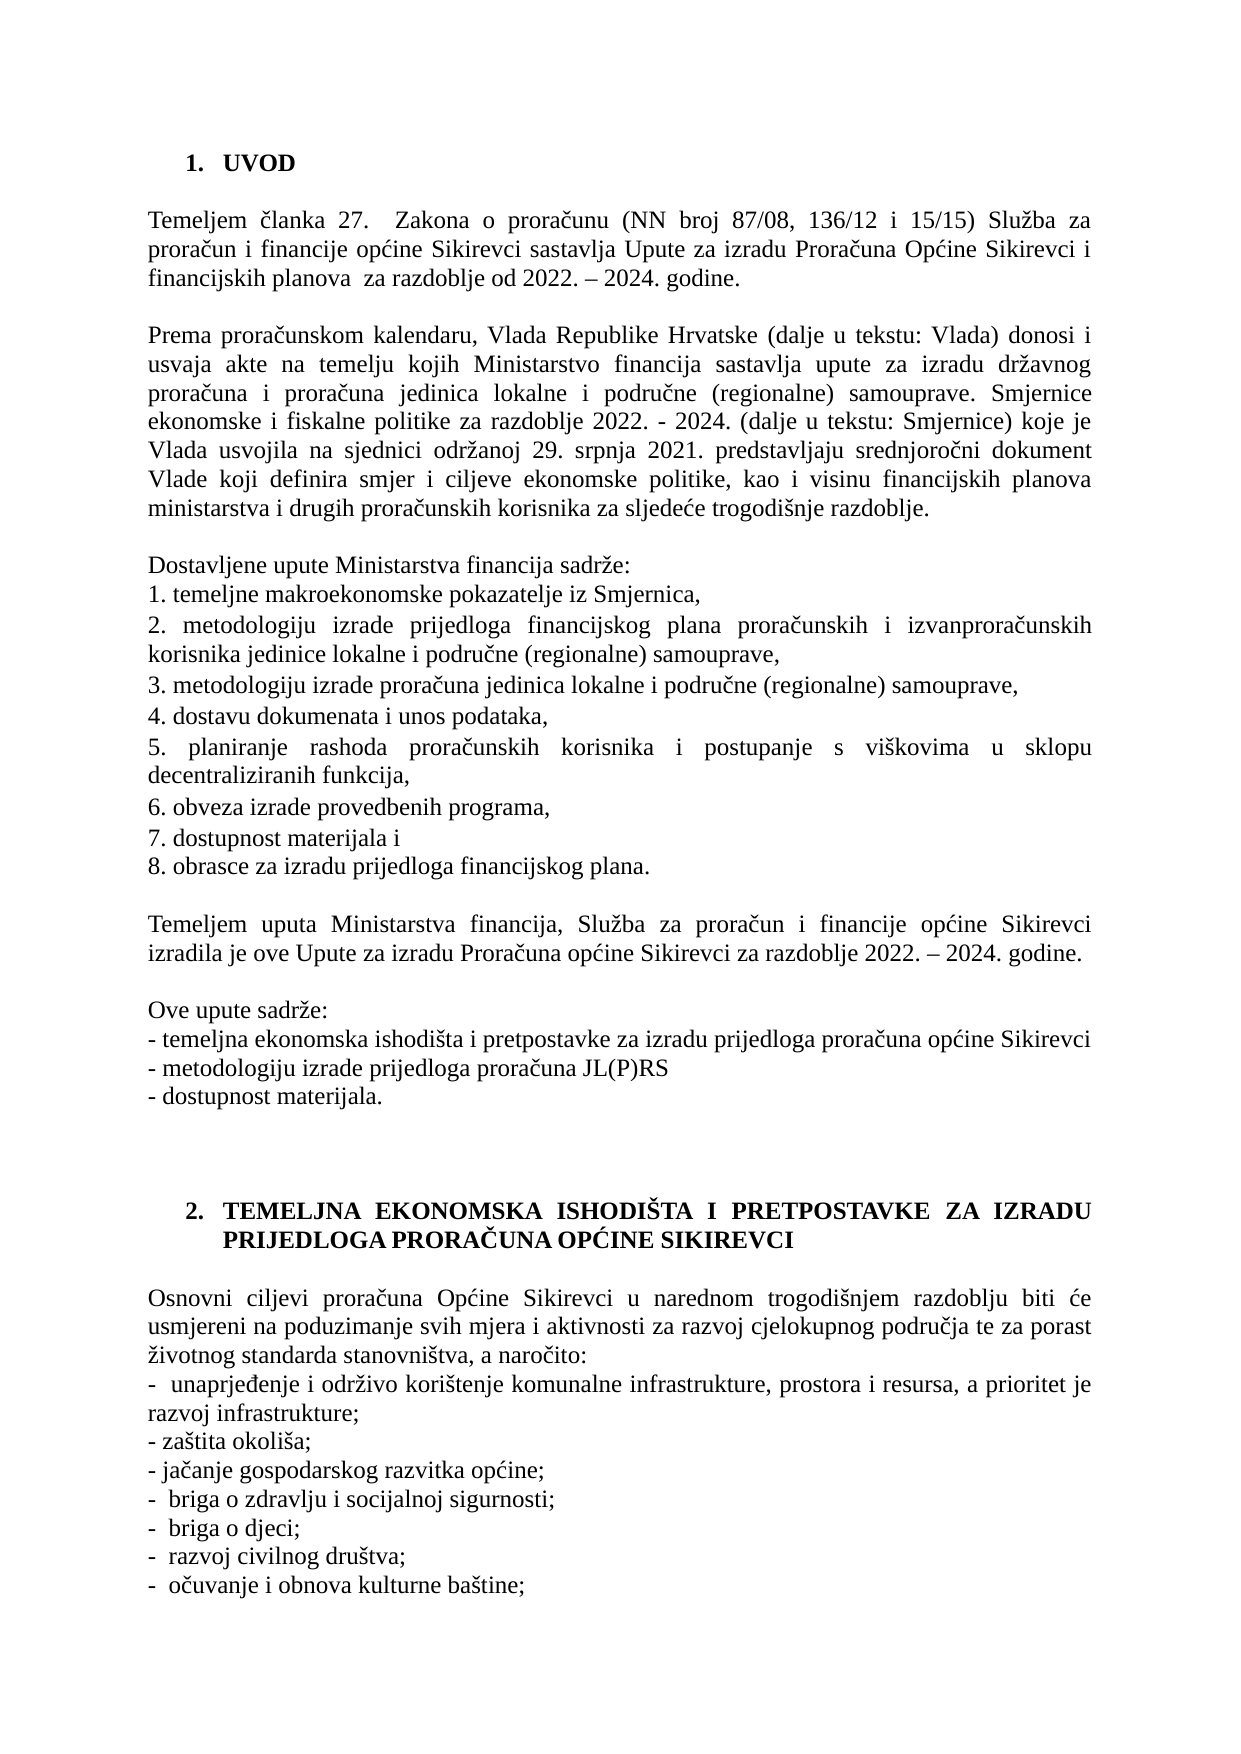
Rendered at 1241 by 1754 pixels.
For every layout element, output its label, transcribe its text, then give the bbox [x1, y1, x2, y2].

list TEMELJNA EKONOMSKA ISHODIŠTA I PRETPOSTAVKE ZA IZRADU PRIJEDLOGA PRORAČUNA OPĆINE SIKIREVCI [185, 1196, 1093, 1254]
text - briga o zdravlju i socijalnoj sigurnosti; [148, 1484, 1093, 1513]
text - temeljna ekonomska ishodišta i pretpostavke za izradu prijedloga proračuna općine Sikirevci [148, 1024, 1093, 1053]
text Osnovni ciljevi proračuna Općine Sikirevci u narednom trogodišnjem razdoblju biti će usmjereni na poduzimanje svih mjera i aktivnosti za razvoj cjelokupnog područja te za porast životnog standarda stanovništva, a naročito: [148, 1283, 1093, 1369]
text 3. metodologiju izrade proračuna jedinica lokalne i područne (regionalne) samouprave, [148, 670, 1093, 698]
text Prema proračunskom kalendaru, Vlada Republike Hrvatske (dalje u tekstu: Vlada) donosi i usvaja akte na temelju kojih Ministarstvo financija sastavlja upute za izradu državnog proračuna i proračuna jedinica lokalne i područne (regionalne) samouprave. Smjernice ekonomske i fiskalne politike za razdoblje 2022. - 2024. (dalje u tekstu: Smjernice) koje je Vlada usvojila na sjednici održanoj 29. srpnja 2021. predstavljaju srednjoročni dokument Vlade koji definira smjer i ciljeve ekonomske politike, kao i visinu financijskih planova ministarstva i drugih proračunskih korisnika za sljedeće trogodišnje razdoblje. [148, 320, 1093, 521]
text 6. obveza izrade provedbenih programa, [148, 792, 1093, 820]
text - očuvanje i obnova kulturne baštine; [148, 1570, 1093, 1599]
text Dostavljene upute Ministarstva financija sadrže: [148, 550, 1093, 579]
list UVOD [185, 148, 1093, 176]
text Ove upute sadrže: [148, 995, 1093, 1024]
text 5. planiranje rashoda proračunskih korisnika i postupanje s viškovima u sklopu decentraliziranih funkcija, [148, 732, 1093, 789]
text - jačanje gospodarskog razvitka općine; [148, 1455, 1093, 1484]
text - metodologiju izrade prijedloga proračuna JL(P)RS [148, 1053, 1093, 1081]
text 8. obrasce za izradu prijedloga financijskog plana. [148, 851, 1093, 880]
text - zaštita okoliša; [148, 1426, 1093, 1455]
text - unaprjeđenje i održivo korištenje komunalne infrastrukture, prostora i resursa, a prioritet je razvoj infrastrukture; [148, 1369, 1093, 1426]
text - dostupnost materijala. [148, 1081, 1093, 1110]
text 7. dostupnost materijala i [148, 823, 1093, 851]
text 2. metodologiju izrade prijedloga financijskog plana proračunskih i izvanproračunskih korisnika jedinice lokalne i područne (regionalne) samouprave, [148, 610, 1093, 667]
text Temeljem uputa Ministarstva financija, Služba za proračun i financije općine Sikirevci izradila je ove Upute za izradu Proračuna općine Sikirevci za razdoblje 2022. – 2024. godine. [148, 909, 1093, 966]
text 1. temeljne makroekonomske pokazatelje iz Smjernica, [148, 579, 1093, 608]
text - razvoj civilnog društva; [148, 1541, 1093, 1570]
text - briga o djeci; [148, 1513, 1093, 1541]
text Temeljem članka 27. Zakona o proračunu (NN broj 87/08, 136/12 i 15/15) Služba za proračun i financije općine Sikirevci sastavlja Upute za izradu Proračuna Općine Sikirevci i financijskih planova za razdoblje od 2022. – 2024. godine. [148, 205, 1093, 291]
text 4. dostavu dokumenata i unos podataka, [148, 701, 1093, 729]
